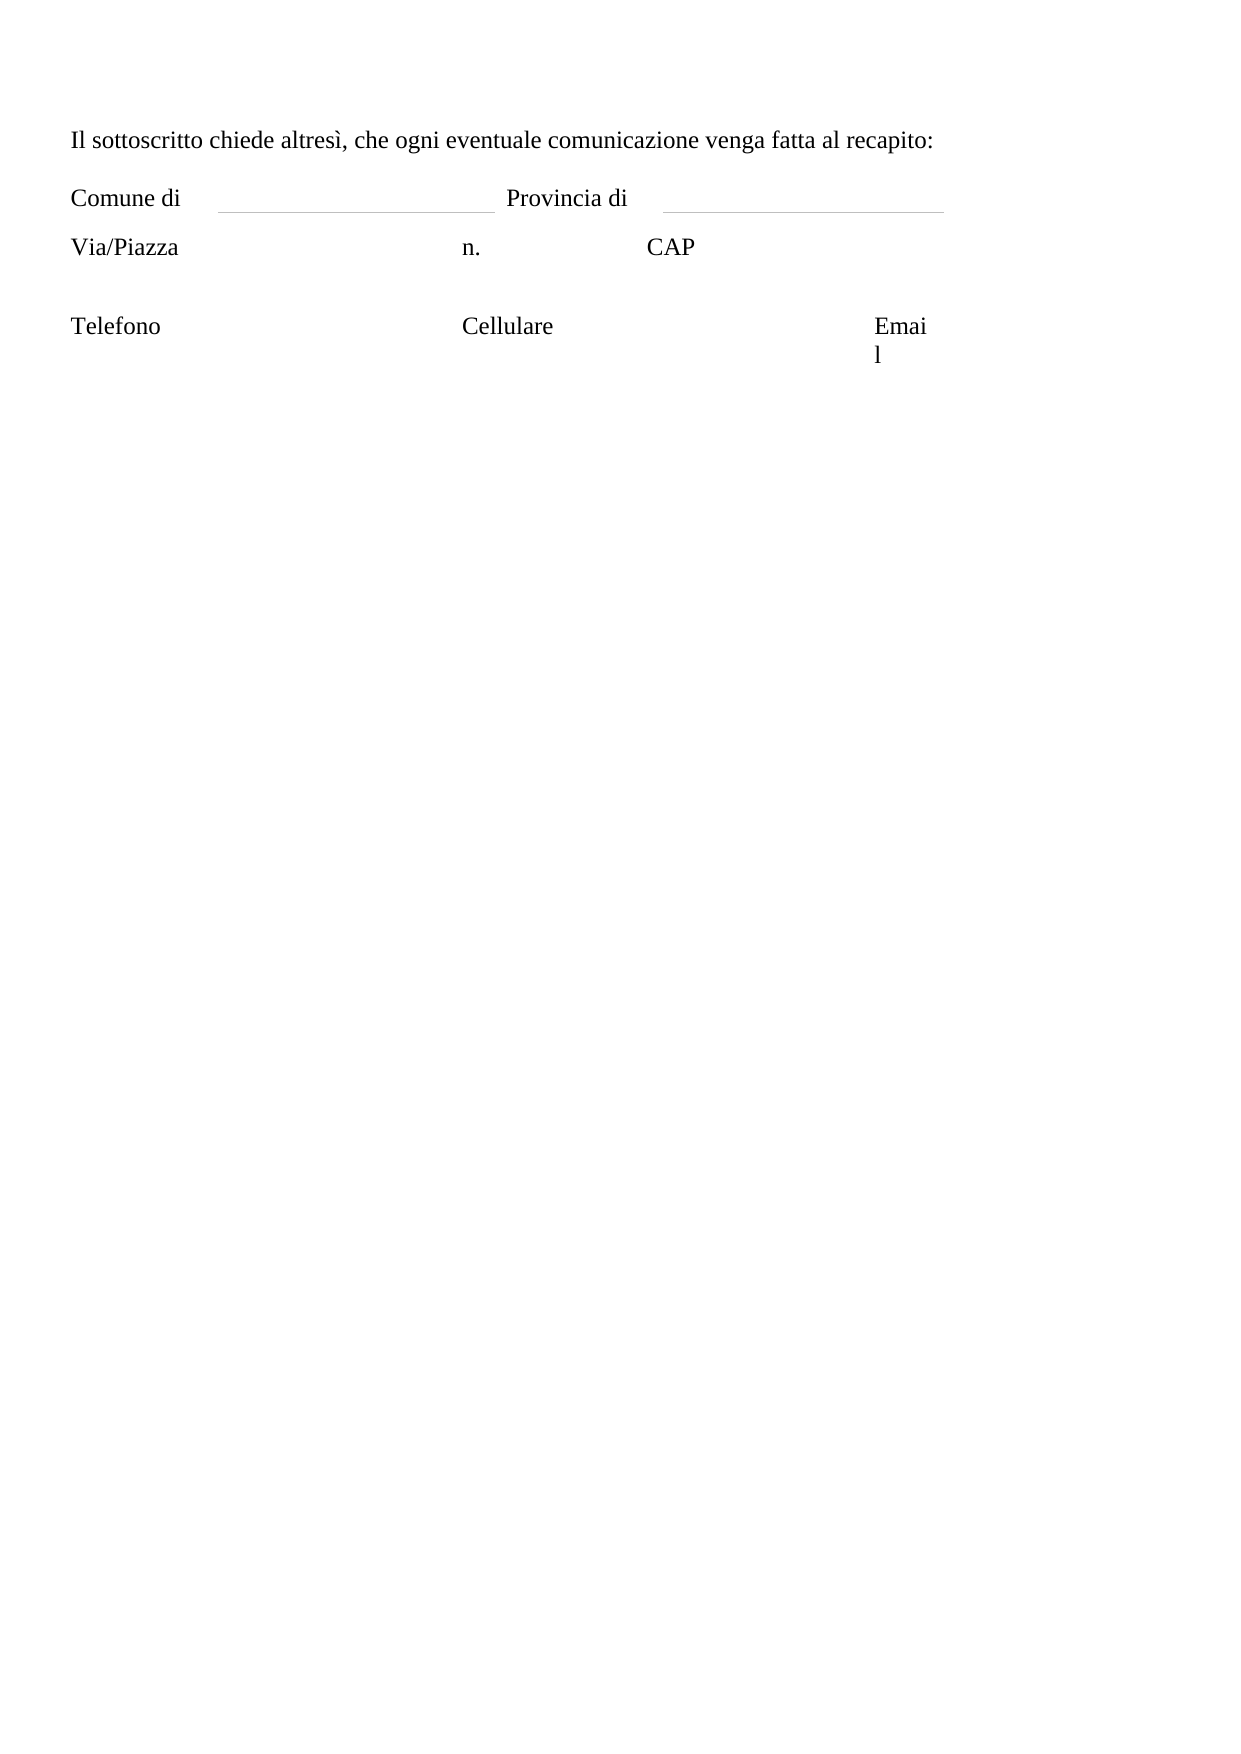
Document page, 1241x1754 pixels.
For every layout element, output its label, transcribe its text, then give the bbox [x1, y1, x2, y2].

table_cell Cellulare [451, 311, 620, 368]
table_header Il sottoscritto chiede altresì, che ogni eventuale comunicazione venga fatta al recapito: [59, 126, 1181, 154]
table_cell [663, 154, 706, 183]
table_cell [537, 232, 620, 289]
table_cell [944, 232, 1019, 289]
table_cell [863, 232, 944, 289]
table_cell [490, 154, 532, 183]
table_cell [706, 232, 863, 289]
table_cell [1102, 154, 1181, 183]
table_cell [620, 212, 944, 232]
table_cell [138, 154, 218, 183]
table_cell [218, 311, 451, 368]
table_cell [620, 311, 863, 368]
table_cell [371, 154, 451, 183]
table_cell [218, 183, 495, 212]
table_cell n. [451, 232, 537, 289]
table_cell Comune di [59, 183, 218, 212]
table_cell [944, 183, 1181, 212]
table_cell [59, 154, 137, 183]
table_cell [451, 154, 490, 183]
table_cell [620, 154, 663, 183]
table_cell Telefono [59, 311, 218, 368]
table_cell [59, 290, 1181, 311]
table_cell [218, 213, 451, 232]
table_cell [293, 154, 371, 183]
table_cell [863, 154, 944, 183]
table_cell [1024, 154, 1102, 183]
table_cell [59, 212, 218, 232]
table_cell [451, 212, 620, 232]
table_cell [663, 183, 944, 212]
table_cell [706, 154, 785, 183]
table_cell [944, 154, 1024, 183]
table_cell [218, 232, 451, 289]
table_cell Via/Piazza [59, 232, 218, 289]
table_cell CAP [620, 232, 706, 289]
table_cell Email [863, 311, 944, 368]
table_cell [944, 311, 1181, 368]
table_cell [218, 154, 293, 183]
table_cell Provincia di [495, 183, 663, 212]
table_cell [944, 212, 1181, 232]
table_cell [532, 154, 620, 183]
table_cell [785, 154, 863, 183]
table_cell [1020, 232, 1181, 289]
